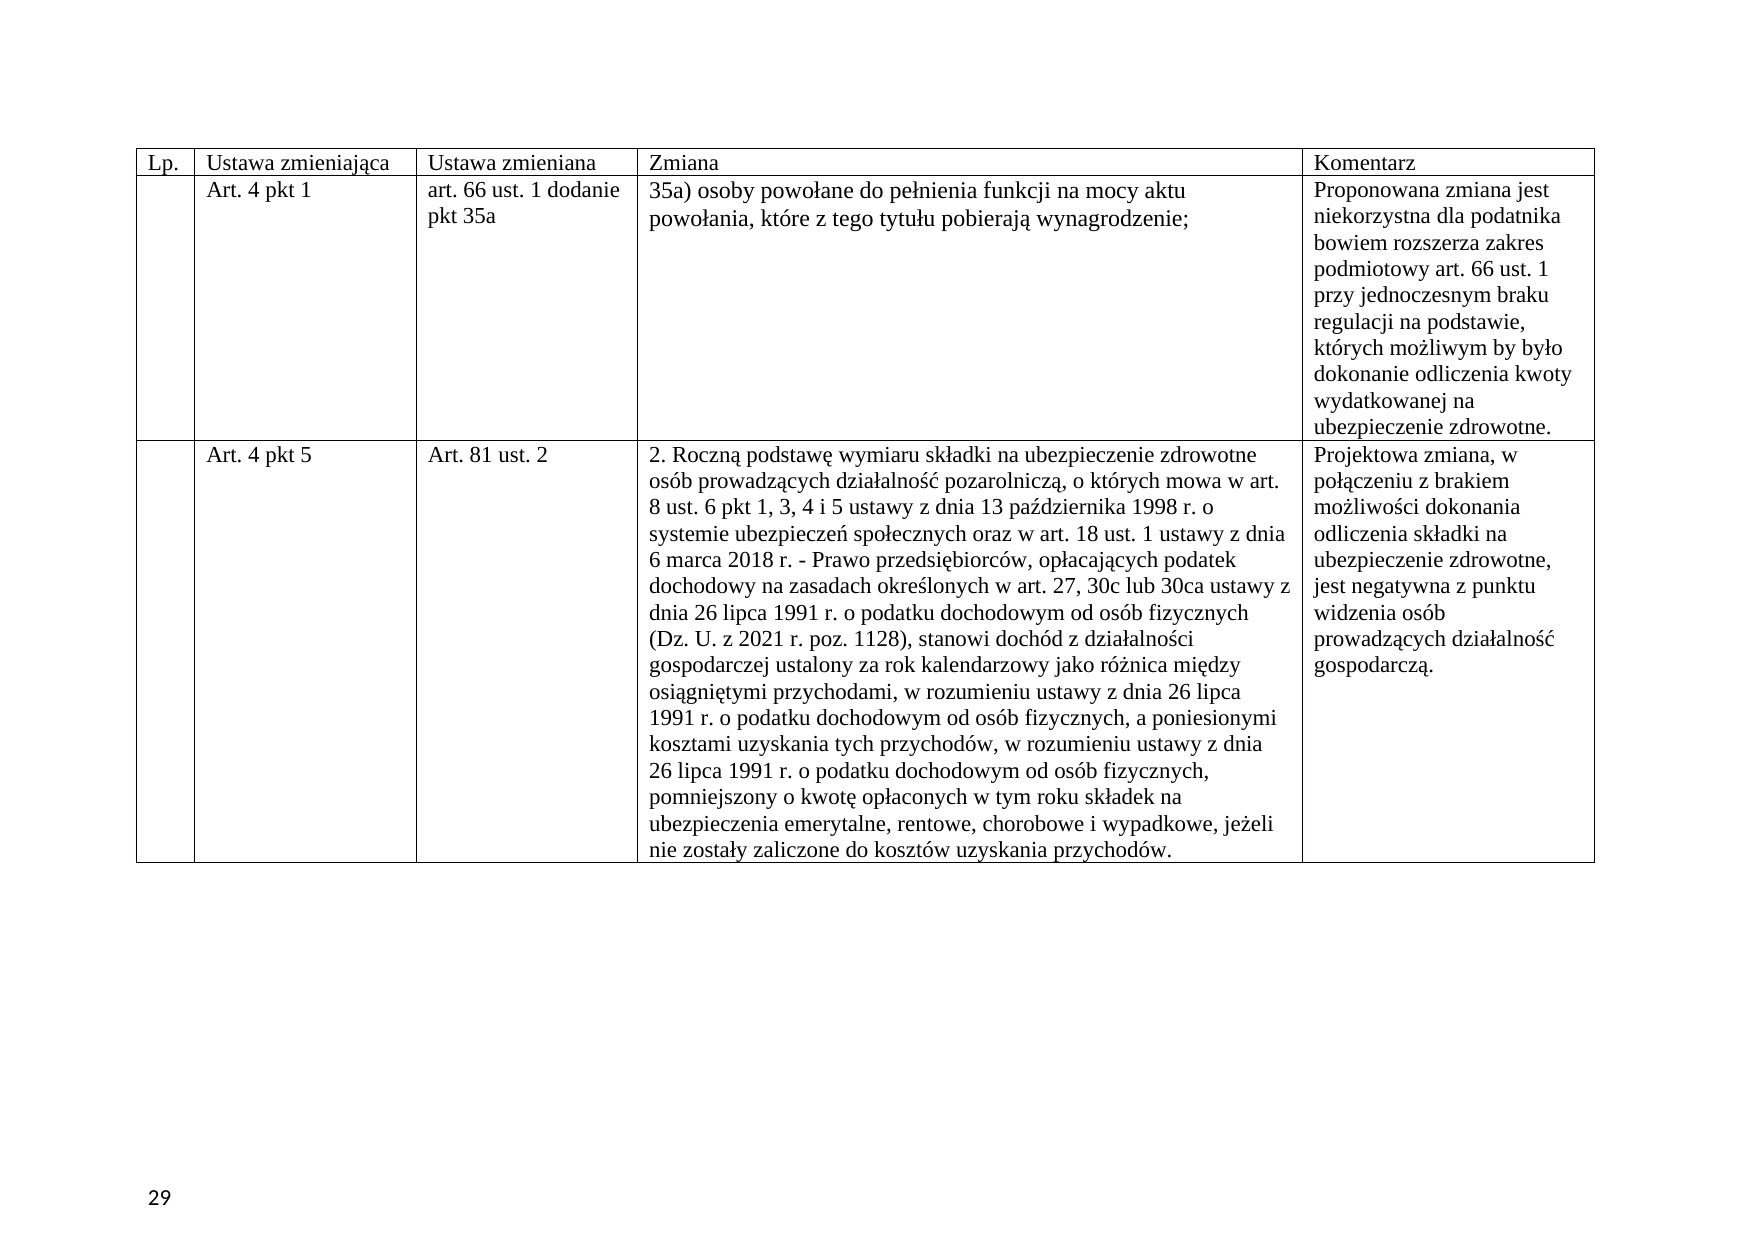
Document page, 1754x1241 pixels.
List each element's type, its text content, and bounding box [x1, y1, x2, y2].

table_cell Art. 4 pkt 1 [195, 176, 416, 439]
table_header Lp. [137, 149, 194, 175]
table_header Komentarz [1303, 149, 1594, 175]
table_cell 35a) osoby powołane do pełnienia funkcji na mocy aktu powołania, które z tego tytułu pobierają wynagrodzenie; [638, 176, 1302, 439]
table_header Ustawa zmieniająca [195, 149, 416, 175]
table_cell Projektowa zmiana, w połączeniu z brakiem możliwości dokonania odliczenia składki na ubezpieczenie zdrowotne, jest negatywna z punktu widzenia osób prowadzących działalność gospodarczą. [1303, 441, 1594, 862]
table_cell [137, 441, 194, 862]
table_cell [137, 176, 194, 439]
table_cell Art. 4 pkt 5 [195, 441, 416, 862]
table_cell art. 66 ust. 1 dodanie pkt 35a [417, 176, 637, 439]
table_cell Art. 81 ust. 2 [417, 441, 637, 862]
table_cell 2. Roczną podstawę wymiaru składki na ubezpieczenie zdrowotne osób prowadzących działalność pozarolniczą, o których mowa w art. 8 ust. 6 pkt 1, 3, 4 i 5 ustawy z dnia 13 października 1998 r. o systemie ubezpieczeń społecznych oraz w art. 18 ust. 1 ustawy z dnia 6 marca 2018 r. - Prawo przedsiębiorców, opłacających podatek dochodowy na zasadach określonych w art. 27, 30c lub 30ca ustawy z dnia 26 lipca 1991 r. o podatku dochodowym od osób fizycznych (Dz. U. z 2021 r. poz. 1128), stanowi dochód z działalności gospodarczej ustalony za rok kalendarzowy jako różnica między osiągniętymi przychodami, w rozumieniu ustawy z dnia 26 lipca 1991 r. o podatku dochodowym od osób fizycznych, a poniesionymi kosztami uzyskania tych przychodów, w rozumieniu ustawy z dnia 26 lipca 1991 r. o podatku dochodowym od osób fizycznych, pomniejszony o kwotę opłaconych w tym roku składek na ubezpieczenia emerytalne, rentowe, chorobowe i wypadkowe, jeżeli nie zostały zaliczone do kosztów uzyskania przychodów. [638, 441, 1302, 862]
table_header Ustawa zmieniana [417, 149, 637, 175]
table_cell Proponowana zmiana jest niekorzystna dla podatnika bowiem rozszerza zakres podmiotowy art. 66 ust. 1 przy jednoczesnym braku regulacji na podstawie, których możliwym by było dokonanie odliczenia kwoty wydatkowanej na ubezpieczenie zdrowotne. [1303, 176, 1594, 439]
table_header Zmiana [638, 149, 1302, 175]
